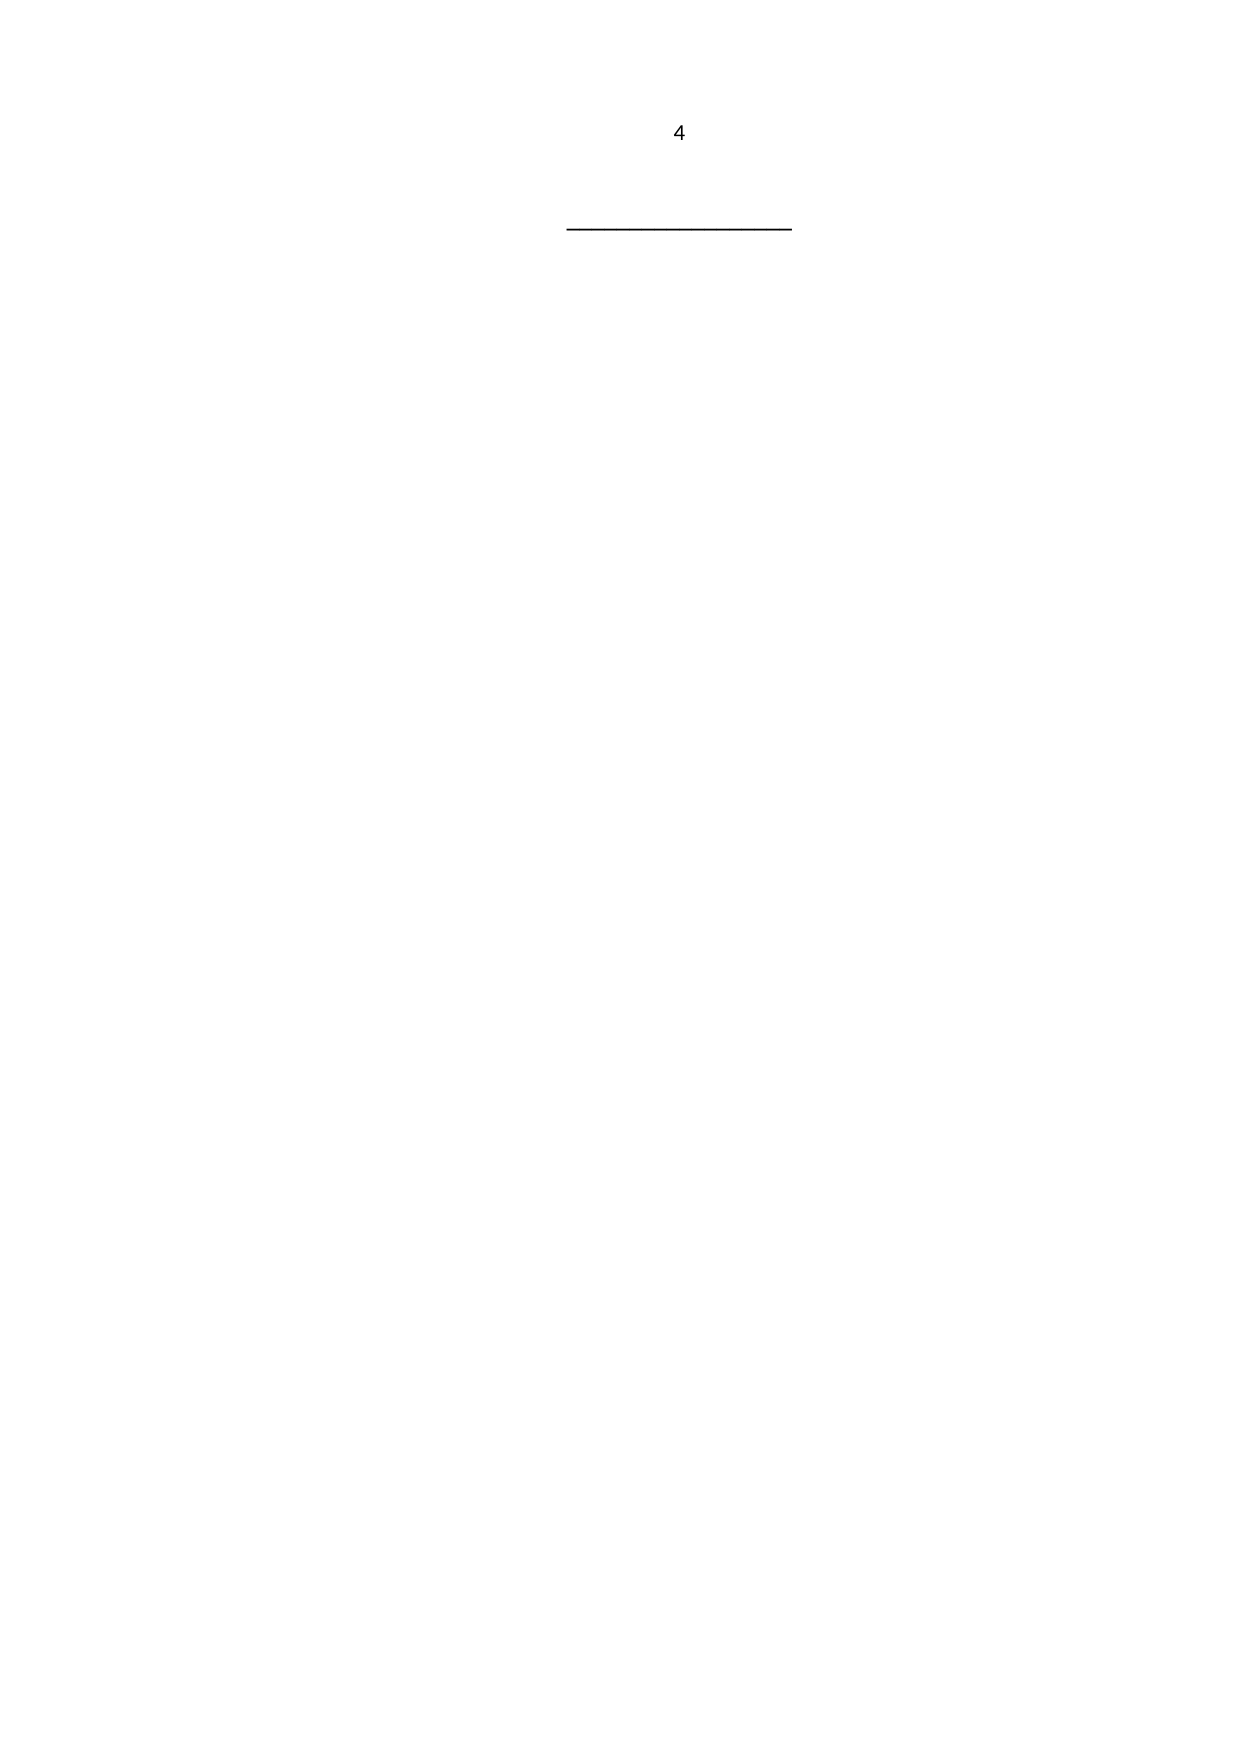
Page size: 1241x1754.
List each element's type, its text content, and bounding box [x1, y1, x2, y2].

text __________________ [177, 204, 1181, 232]
